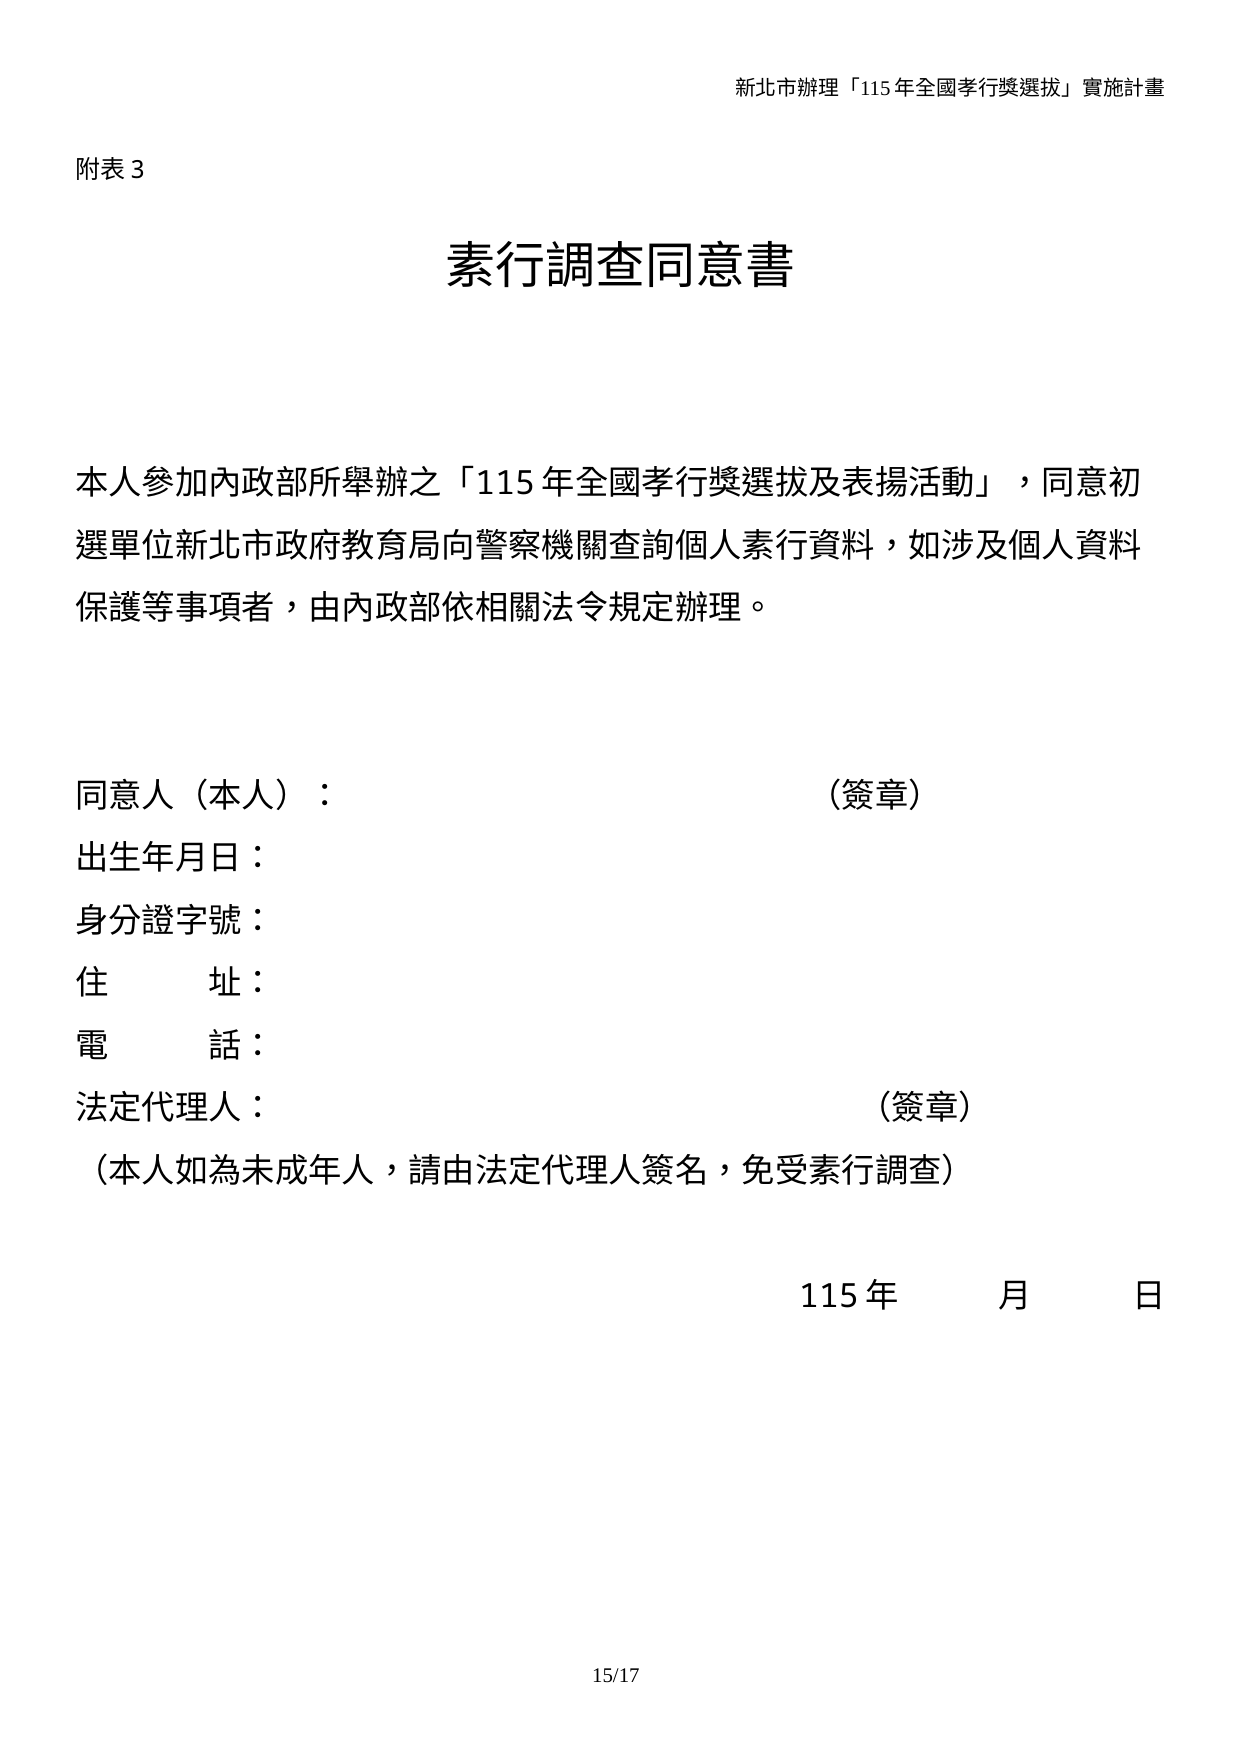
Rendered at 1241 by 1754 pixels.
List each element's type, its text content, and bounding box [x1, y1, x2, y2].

text （本人如為未成年人，請由法定代理人簽名，免受素行調查） [75, 1126, 1165, 1188]
text 出生年月日： [75, 813, 1165, 876]
text 附表3 [75, 126, 1165, 188]
text 法定代理人： （簽章） [75, 1063, 1165, 1126]
text 同意人（本人）： （簽章） [75, 751, 1165, 813]
text 素行調查同意書 [75, 188, 1165, 313]
text 住 址： [75, 938, 1165, 1001]
text 本人參加內政部所舉辦之「115年全國孝行獎選拔及表揚活動」，同意初選單位新北市政府教育局向警察機關查詢個人素行資料，如涉及個人資料保護等事項者，由內政部依相關法令規定辦理。 [75, 438, 1165, 626]
text 身分證字號： [75, 876, 1165, 938]
text 115年 月 日 [75, 1251, 1165, 1313]
text 電 話： [75, 1001, 1165, 1063]
